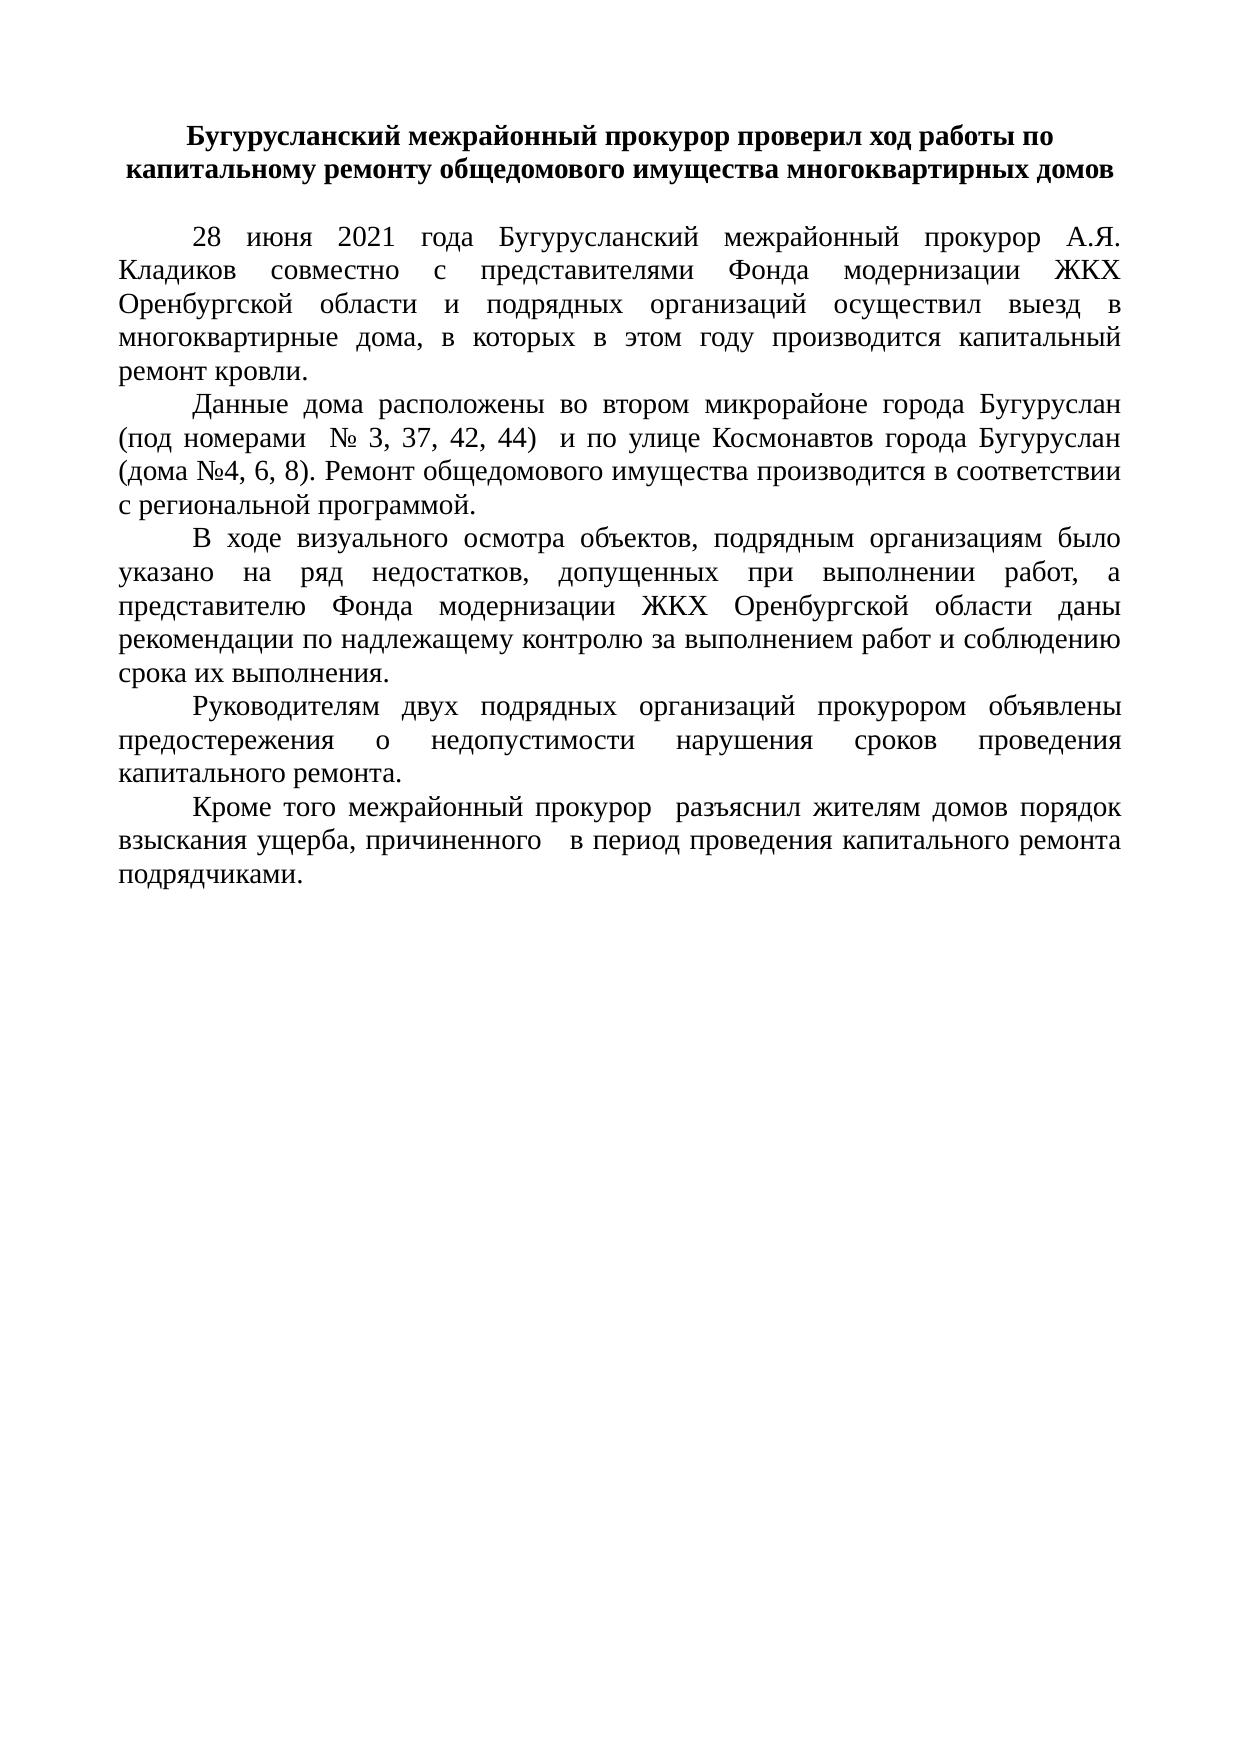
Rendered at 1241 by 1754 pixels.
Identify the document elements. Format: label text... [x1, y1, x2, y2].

text Руководителям двух подрядных организаций прокурором объявлены предостережения о недопустимости нарушения сроков проведения капитального ремонта. [118, 688, 1122, 789]
text Данные дома расположены во втором микрорайоне города Бугуруслан (под номерами № 3, 37, 42, 44) и по улице Космонавтов города Бугуруслан (дома №4, 6, 8). Ремонт общедомового имущества производится в соответствии с региональной программой. [118, 386, 1122, 521]
text В ходе визуального осмотра объектов, подрядным организациям было указано на ряд недостатков, допущенных при выполнении работ, а представителю Фонда модернизации ЖКХ Оренбургской области даны рекомендации по надлежащему контролю за выполнением работ и соблюдению срока их выполнения. [118, 521, 1122, 688]
text 28 июня 2021 года Бугурусланский межрайонный прокурор А.Я. Кладиков совместно с представителями Фонда модернизации ЖКХ Оренбургской области и подрядных организаций осуществил выезд в многоквартирные дома, в которых в этом году производится капитальный ремонт кровли. [118, 219, 1122, 386]
text Бугурусланский межрайонный прокурор проверил ход работы по капитальному ремонту общедомового имущества многоквартирных домов [118, 118, 1122, 185]
text Кроме того межрайонный прокурор разъяснил жителям домов порядок взыскания ущерба, причиненного в период проведения капитального ремонта подрядчиками. [118, 789, 1122, 889]
